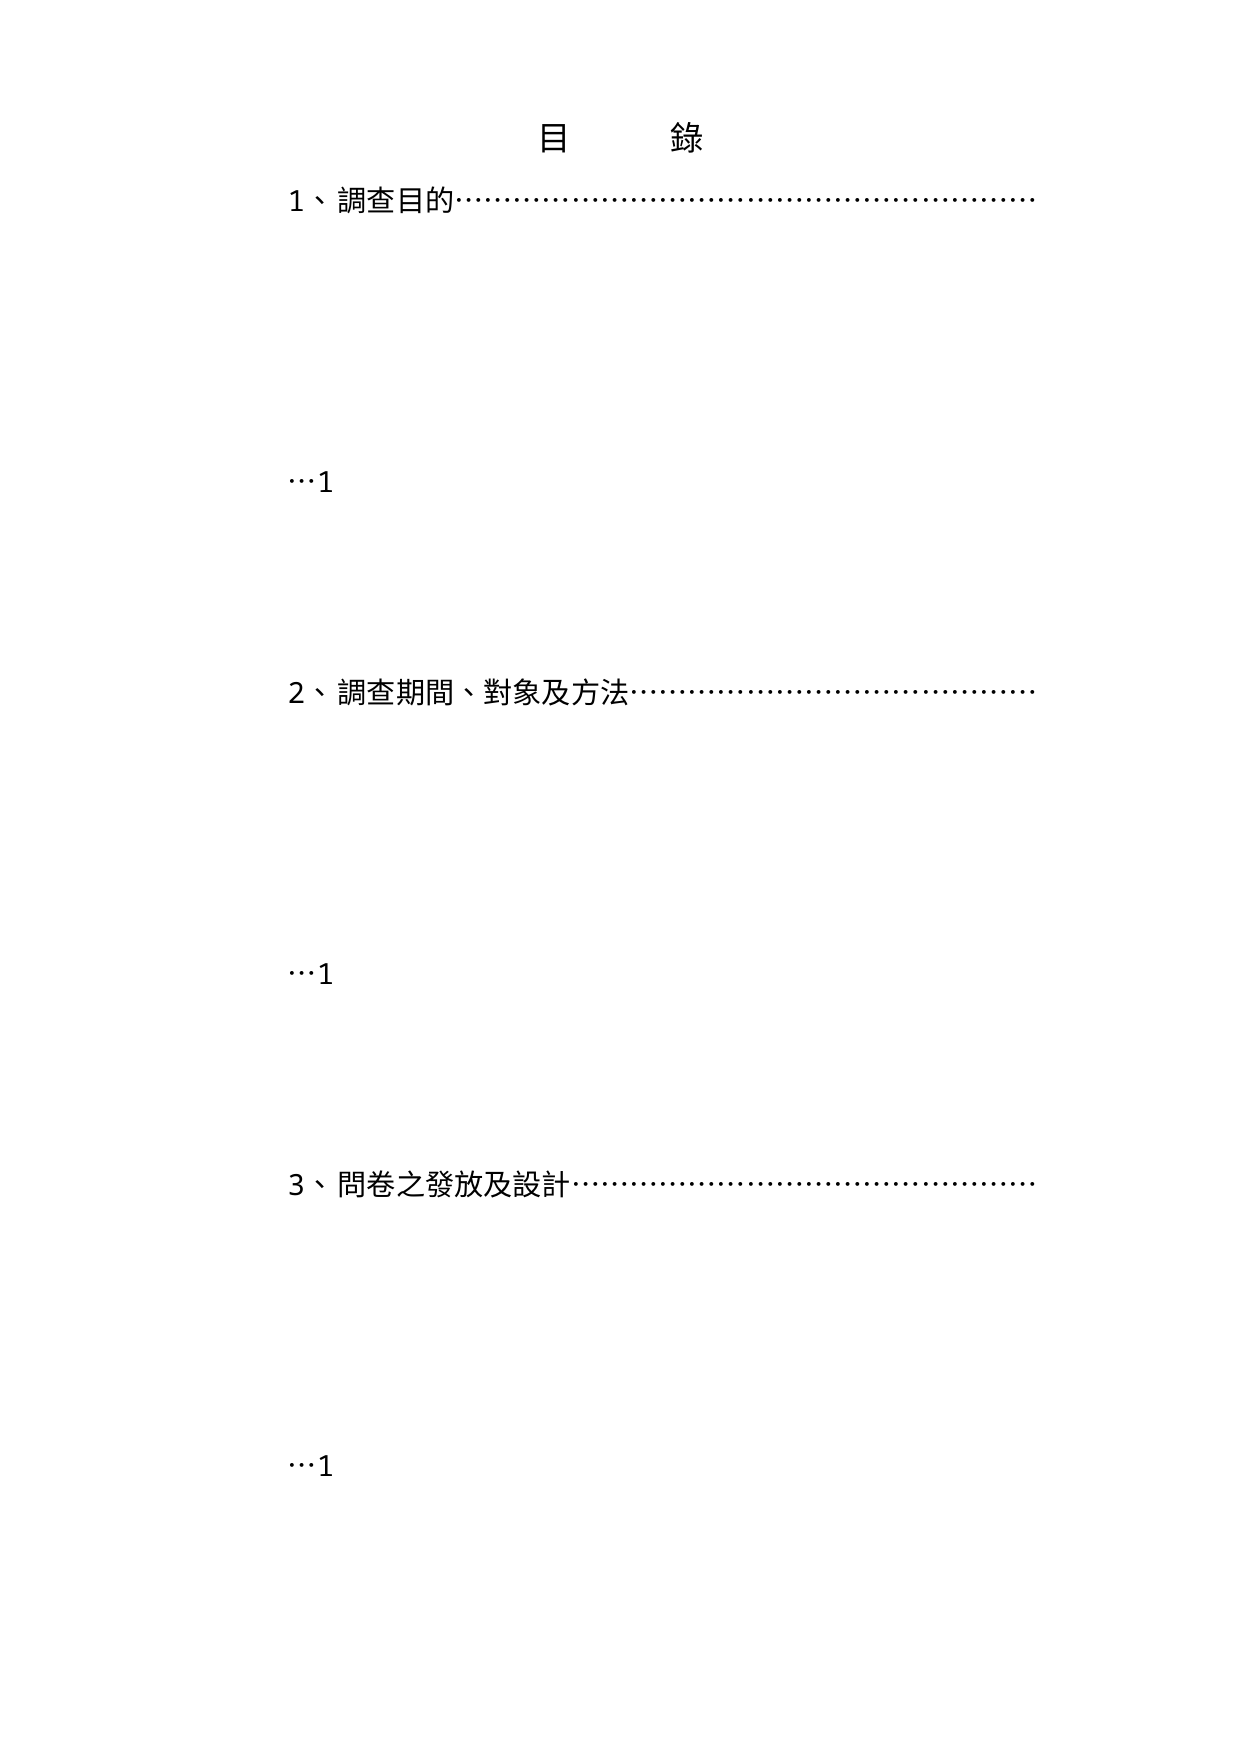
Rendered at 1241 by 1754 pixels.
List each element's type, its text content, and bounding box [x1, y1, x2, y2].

list 問卷之發放及設計……………………………………………1 [287, 1141, 1053, 1484]
list 調查目的………………………………………………………1 [287, 157, 1053, 500]
list 調查期間、對象及方法………………………………………1 [287, 649, 1053, 992]
text 目 錄 [187, 94, 1053, 157]
